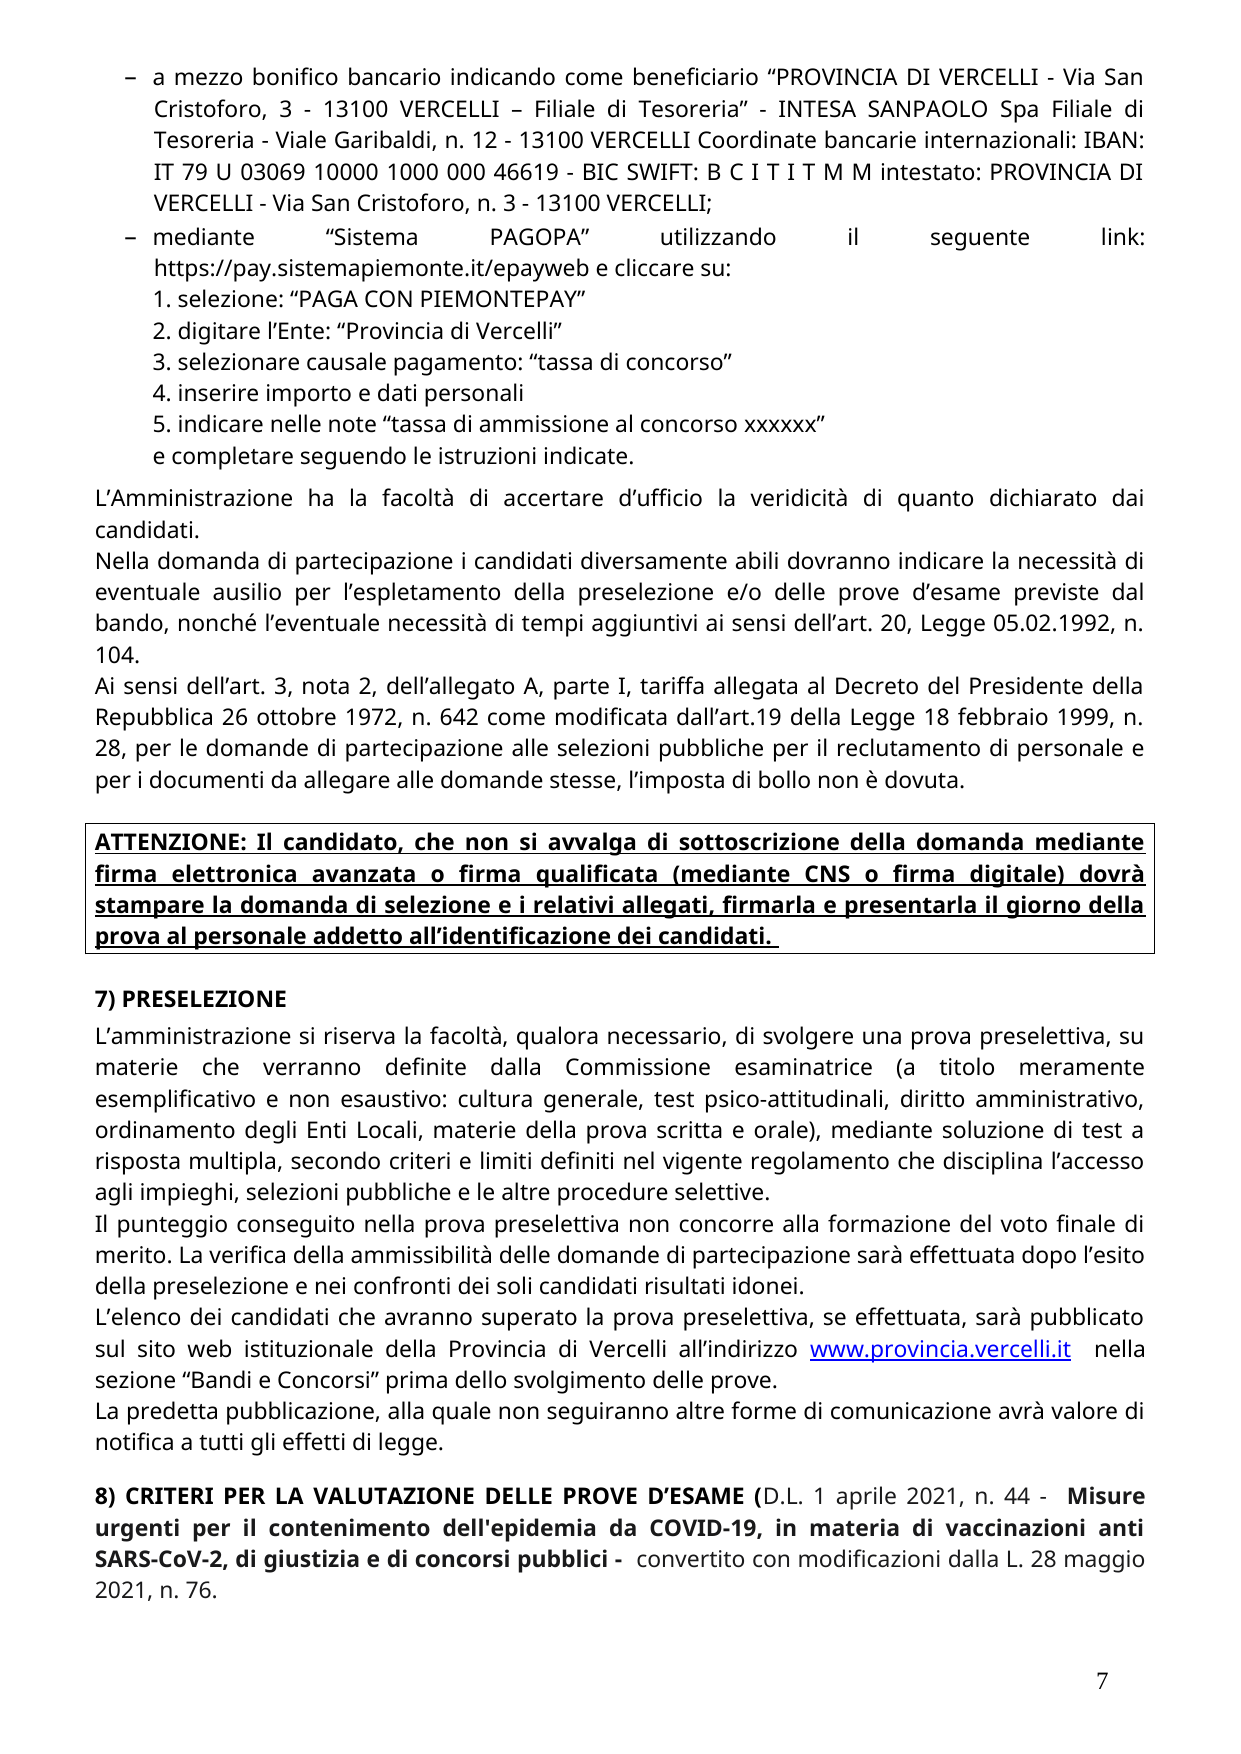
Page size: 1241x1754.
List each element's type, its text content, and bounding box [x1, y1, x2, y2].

text La predetta pubblicazione, alla quale non seguiranno altre forme di comunicazione avrà valore di notifica a tutti gli effetti di legge. [94, 1395, 1146, 1458]
text L’amministrazione si riserva la facoltà, qualora necessario, di svolgere una prova preselettiva, su materie che verranno definite dalla Commissione esaminatrice (a titolo meramente esemplificativo e non esaustivo: cultura generale, test psico-attitudinali, diritto amministrativo, ordinamento degli Enti Locali, materie della prova scritta e orale), mediante soluzione di test a risposta multipla, secondo criteri e limiti definiti nel vigente regolamento che disciplina l’accesso agli impieghi, selezioni pubbliche e le altre procedure selettive. [94, 1020, 1146, 1208]
text 5. indicare nelle note “tassa di ammissione al concorso xxxxxx” [152, 408, 1146, 440]
text 4. inserire importo e dati personali [152, 377, 1146, 408]
list mediante “Sistema PAGOPA” utilizzando il seguente link: https://pay.sistemapiemonte.it/epayweb e cliccare su: [124, 218, 1146, 283]
text Ai sensi dell’art. 3, nota 2, dell’allegato A, parte I, tariffa allegata al Decreto del Presidente della Repubblica 26 ottobre 1972, n. 642 come modificata dall’art.19 della Legge 18 febbraio 1999, n. 28, per le domande di partecipazione alle selezioni pubbliche per il reclutamento di personale e per i documenti da allegare alle domande stesse, l’imposta di bollo non è dovuta. [94, 670, 1146, 795]
text Nella domanda di partecipazione i candidati diversamente abili dovranno indicare la necessità di eventuale ausilio per l’espletamento della preselezione e/o delle prove d’esame previste dal bando, nonché l’eventuale necessità di tempi aggiuntivi ai sensi dell’art. 20, Legge 05.02.1992, n. 104. [94, 545, 1146, 670]
text 2. digitare l’Ente: “Provincia di Vercelli” [152, 315, 1146, 346]
text 3. selezionare causale pagamento: “tassa di concorso” [152, 346, 1146, 377]
text L’elenco dei candidati che avranno superato la prova preselettiva, se effettuata, sarà pubblicato sul sito web istituzionale della Provincia di Vercelli all’indirizzo www.provincia.vercelli.it nella sezione “Bandi e Concorsi” prima dello svolgimento delle prove. [94, 1301, 1146, 1395]
text ATTENZIONE: Il candidato, che non si avvalga di sottoscrizione della domanda mediante firma elettronica avanzata o firma qualificata (mediante CNS o firma digitale) dovrà stampare la domanda di selezione e i relativi allegati, firmarla e presentarla il giorno della prova al personale addetto all’identificazione dei candidati. [86, 824, 1154, 953]
text 8) CRITERI PER LA VALUTAZIONE DELLE PROVE D’ESAME (D.L. 1 aprile 2021, n. 44 - Misure urgenti per il contenimento dell'epidemia da COVID-19, in materia di vaccinazioni anti SARS-CoV-2, di giustizia e di concorsi pubblici - convertito con modificazioni dalla L. 28 maggio 2021, n. 76. [94, 1480, 1146, 1605]
text 7) PRESELEZIONE [94, 983, 1146, 1014]
list a mezzo bonifico bancario indicando come beneficiario “PROVINCIA DI VERCELLI - Via San Cristoforo, 3 - 13100 VERCELLI – Filiale di Tesoreria” - INTESA SANPAOLO Spa Filiale di Tesoreria - Viale Garibaldi, n. 12 - 13100 VERCELLI Coordinate bancarie internazionali: IBAN: IT 79 U 03069 10000 1000 000 46619 - BIC SWIFT: B C I T I T M M intestato: PROVINCIA DI VERCELLI - Via San Cristoforo, n. 3 - 13100 VERCELLI; [124, 59, 1146, 218]
text Il punteggio conseguito nella prova preselettiva non concorre alla formazione del voto finale di merito. La verifica della ammissibilità delle domande di partecipazione sarà effettuata dopo l’esito della preselezione e nei confronti dei soli candidati risultati idonei. [94, 1208, 1146, 1301]
text L’Amministrazione ha la facoltà di accertare d’ufficio la veridicità di quanto dichiarato dai candidati. [94, 482, 1146, 545]
text e completare seguendo le istruzioni indicate. [152, 440, 1146, 471]
text 1. selezione: “PAGA CON PIEMONTEPAY” [152, 283, 1146, 315]
